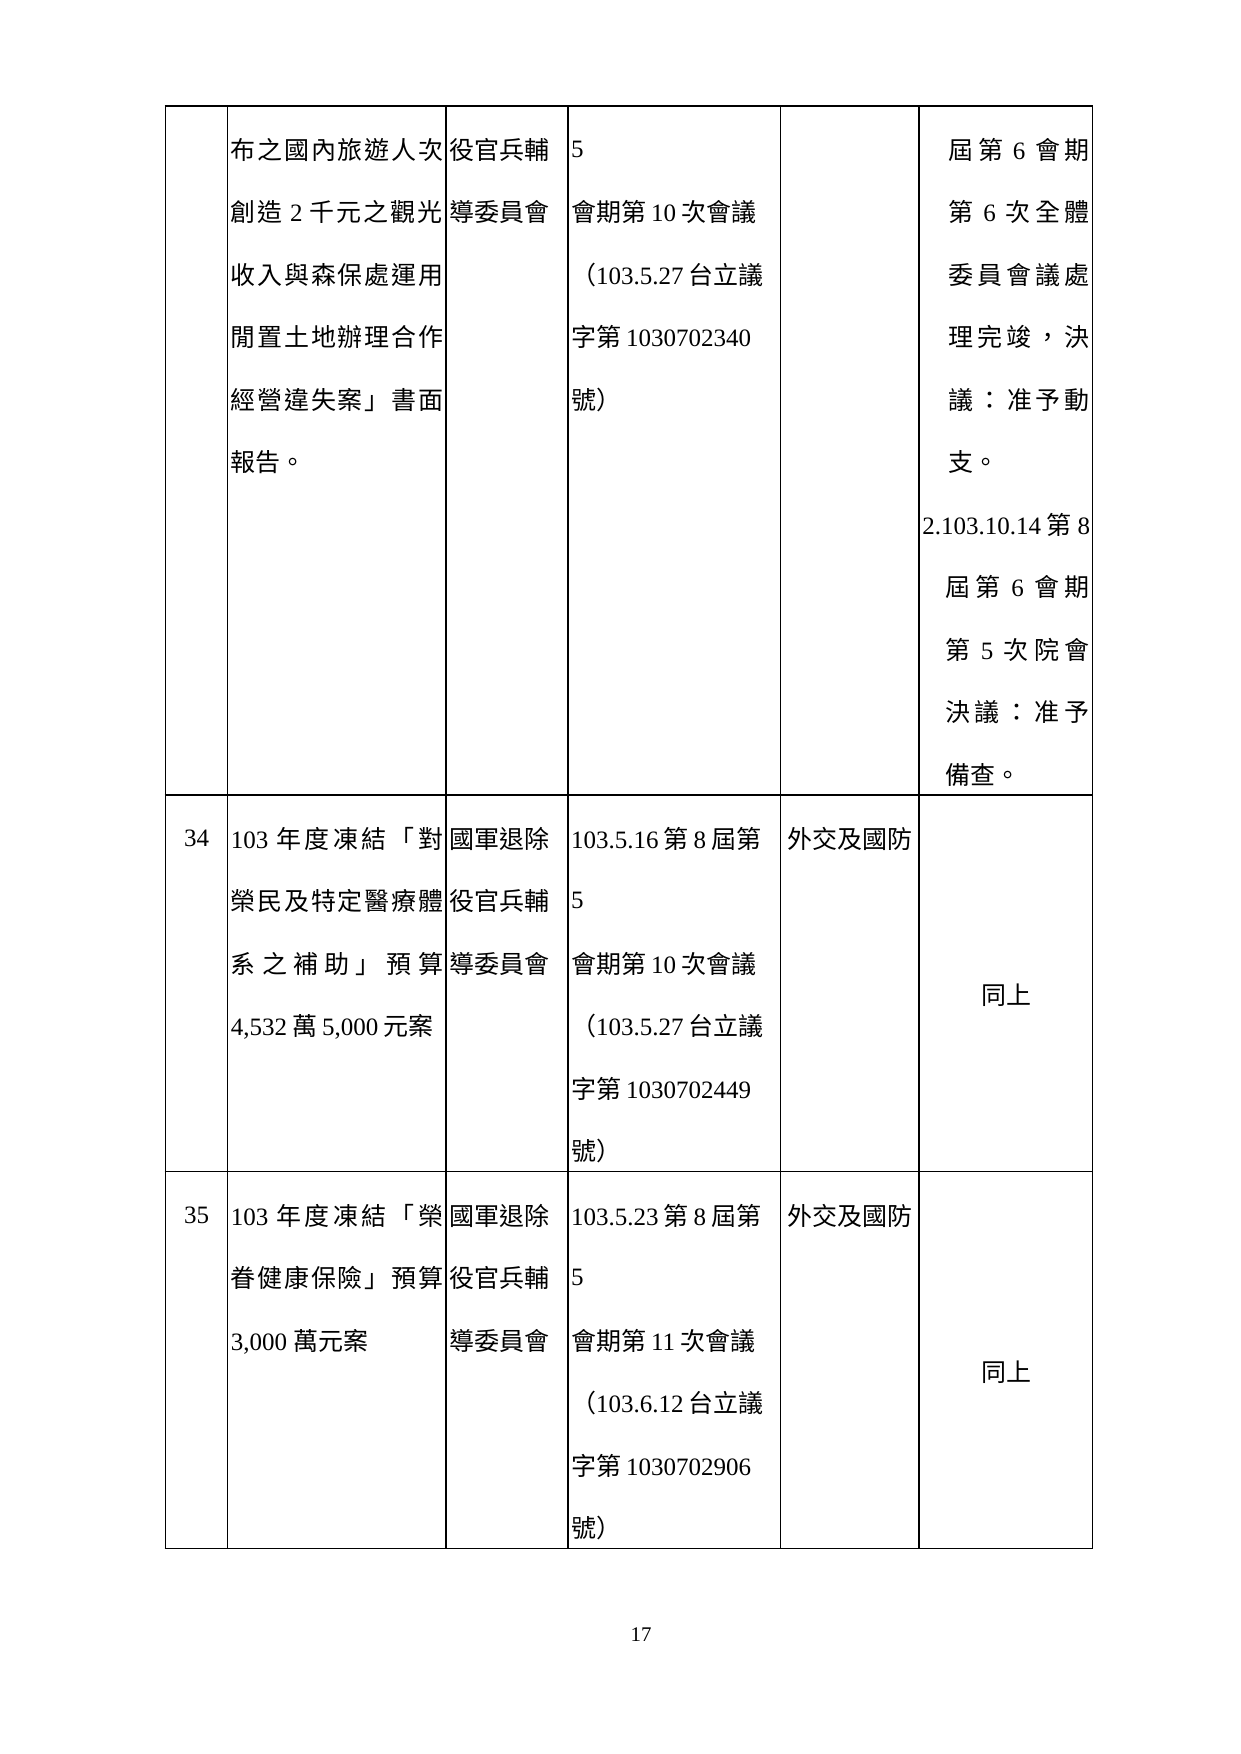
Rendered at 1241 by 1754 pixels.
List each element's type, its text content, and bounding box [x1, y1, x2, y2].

table_cell [781, 107, 918, 794]
table_cell 35 [166, 1172, 227, 1547]
table_cell 5 會期第10次會議（103.5.27台立議 字第1030702340號） [569, 107, 780, 794]
table_cell 國軍退除役官兵輔導委員會 [447, 796, 567, 1171]
table_cell [166, 107, 227, 794]
table_cell 103.5.23第8屆第5 會期第11次會議（103.6.12台立議 字第1030702906號） [569, 1172, 780, 1547]
table_cell 役官兵輔導委員會 [447, 107, 567, 794]
table_cell 外交及國防 [781, 1172, 918, 1547]
table_cell 103年度凍結「對榮民及特定醫療體系之補助」預算4,532萬5,000元案 [228, 796, 445, 1171]
table_cell 34 [166, 796, 227, 1171]
table_cell 同上 [920, 796, 1092, 1171]
table_cell 同上 [920, 1172, 1092, 1547]
table_cell 國軍退除役官兵輔導委員會 [447, 1172, 567, 1547]
table_cell 103年度凍結「榮眷健康保險」預算3,000 萬元案 [228, 1172, 445, 1547]
table_cell 布之國內旅遊人次創造2千元之觀光收入與森保處運用閒置土地辦理合作經營違失案」書面報告。 [228, 107, 445, 794]
table_cell 外交及國防 [781, 796, 918, 1171]
table_cell 103.5.16第8屆第5 會期第10次會議（103.5.27台立議 字第1030702449號） [569, 796, 780, 1171]
table_cell 屆第6會期第6次全體委員會議處理完竣，決議：准予動支。 2.103.10.14第8屆第6會期第5次院會決議：准予備查。 [920, 107, 1092, 794]
